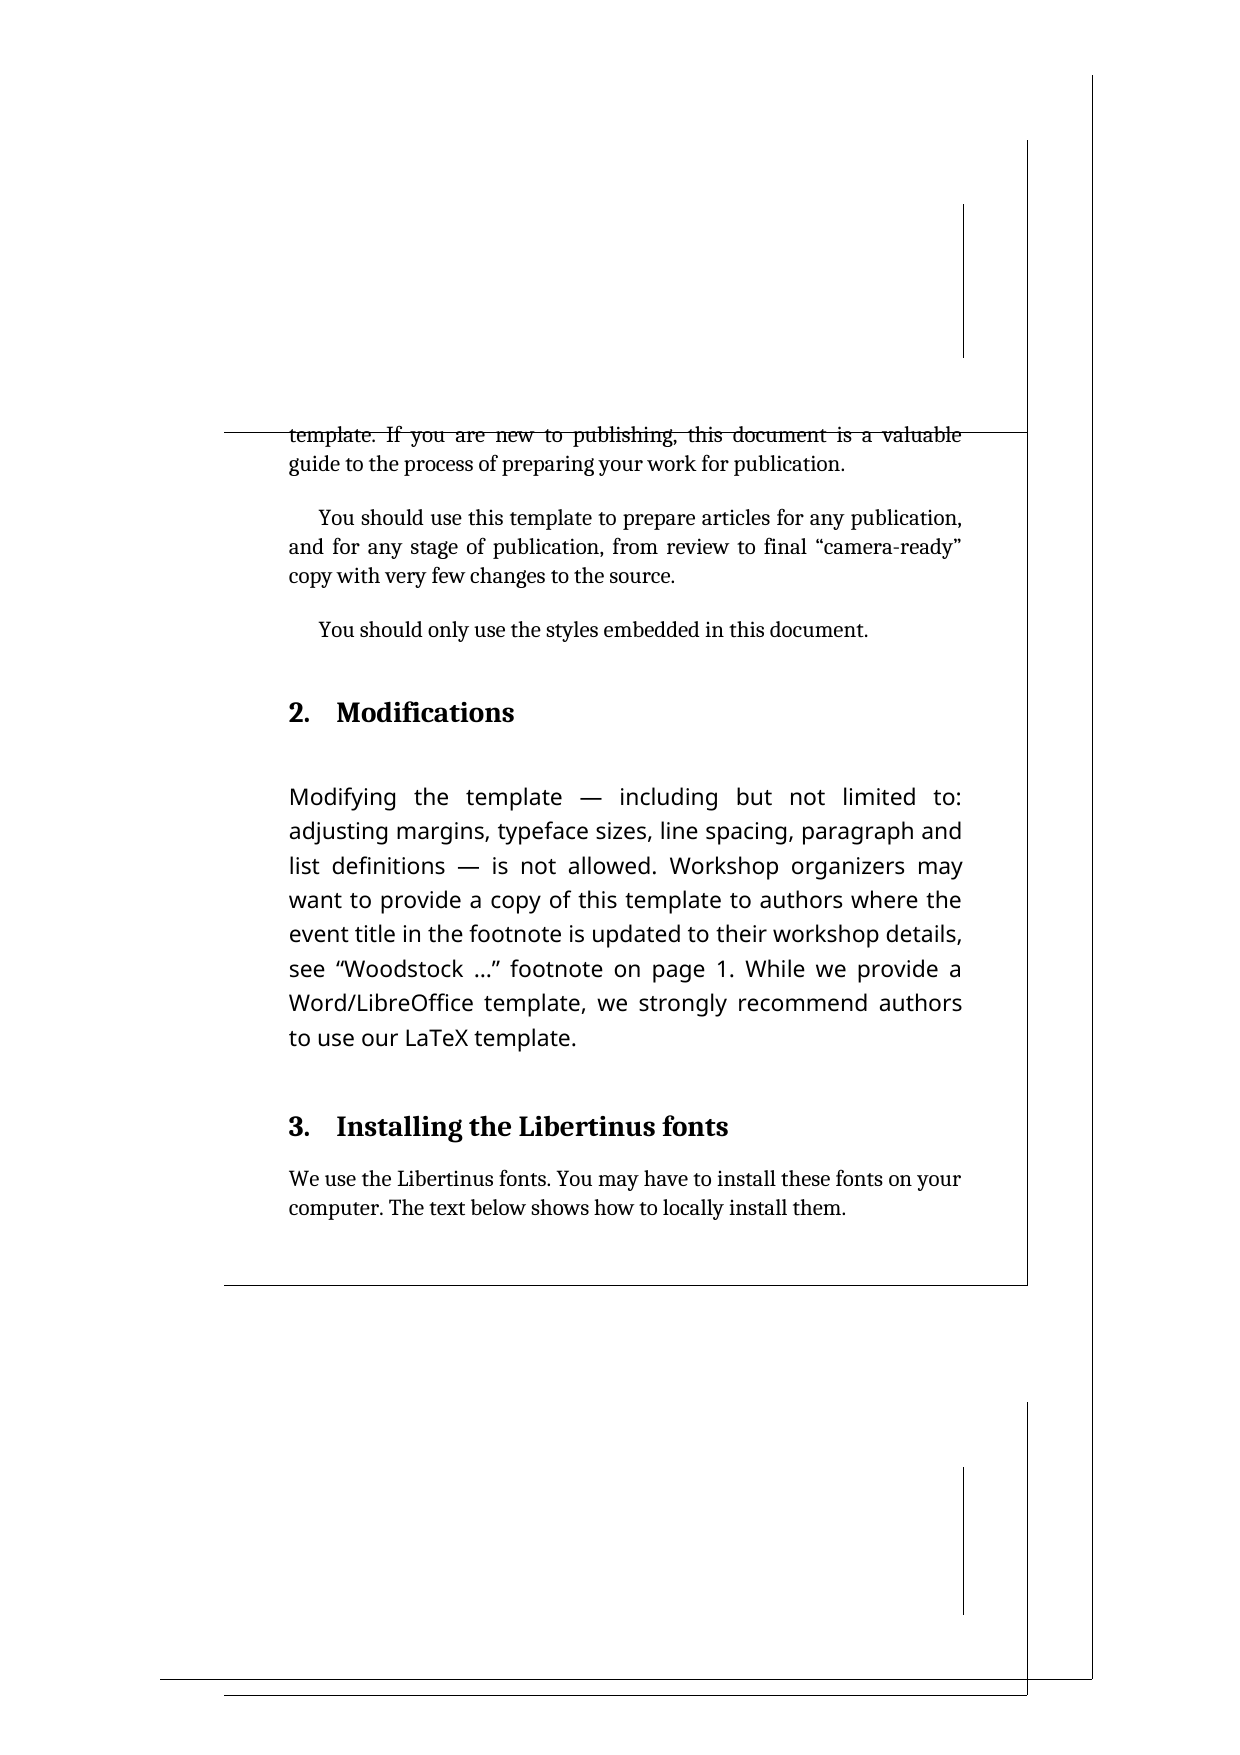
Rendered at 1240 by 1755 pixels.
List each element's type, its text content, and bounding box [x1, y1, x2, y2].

list Installing the Libertinus fonts [224, 1045, 1027, 1101]
text You should use this template to prepare articles for any publication, and for any stage of publication, from review to final “camera-ready” copy with very few changes to the source. [224, 441, 1027, 552]
text You should only use the styles embedded in this document. [224, 552, 1027, 631]
text Modifying the template — including but not limited to: adjusting margins, typeface sizes, line spacing, paragraph and list definitions — is not allowed. Workshop organizers may want to provide a copy of this template to authors where the event title in the footnote is updated to their workshop details, see “Woodstock …” footnote on page 1. While we provide a Word/LibreOffice template, we strongly recommend authors to use our LaTeX template. [224, 716, 1027, 1045]
text We use the Libertinus fonts. You may have to install these fonts on your computer. The text below shows how to locally install them. [224, 1101, 1027, 1285]
text LibreOffice template provides a consistent style for use across publications. This document will explain the major features of the template. If you are new to publishing, this document is a valuable guide to the process of preparing your work for publication. [224, 358, 1027, 441]
list Modifications [224, 631, 1027, 716]
